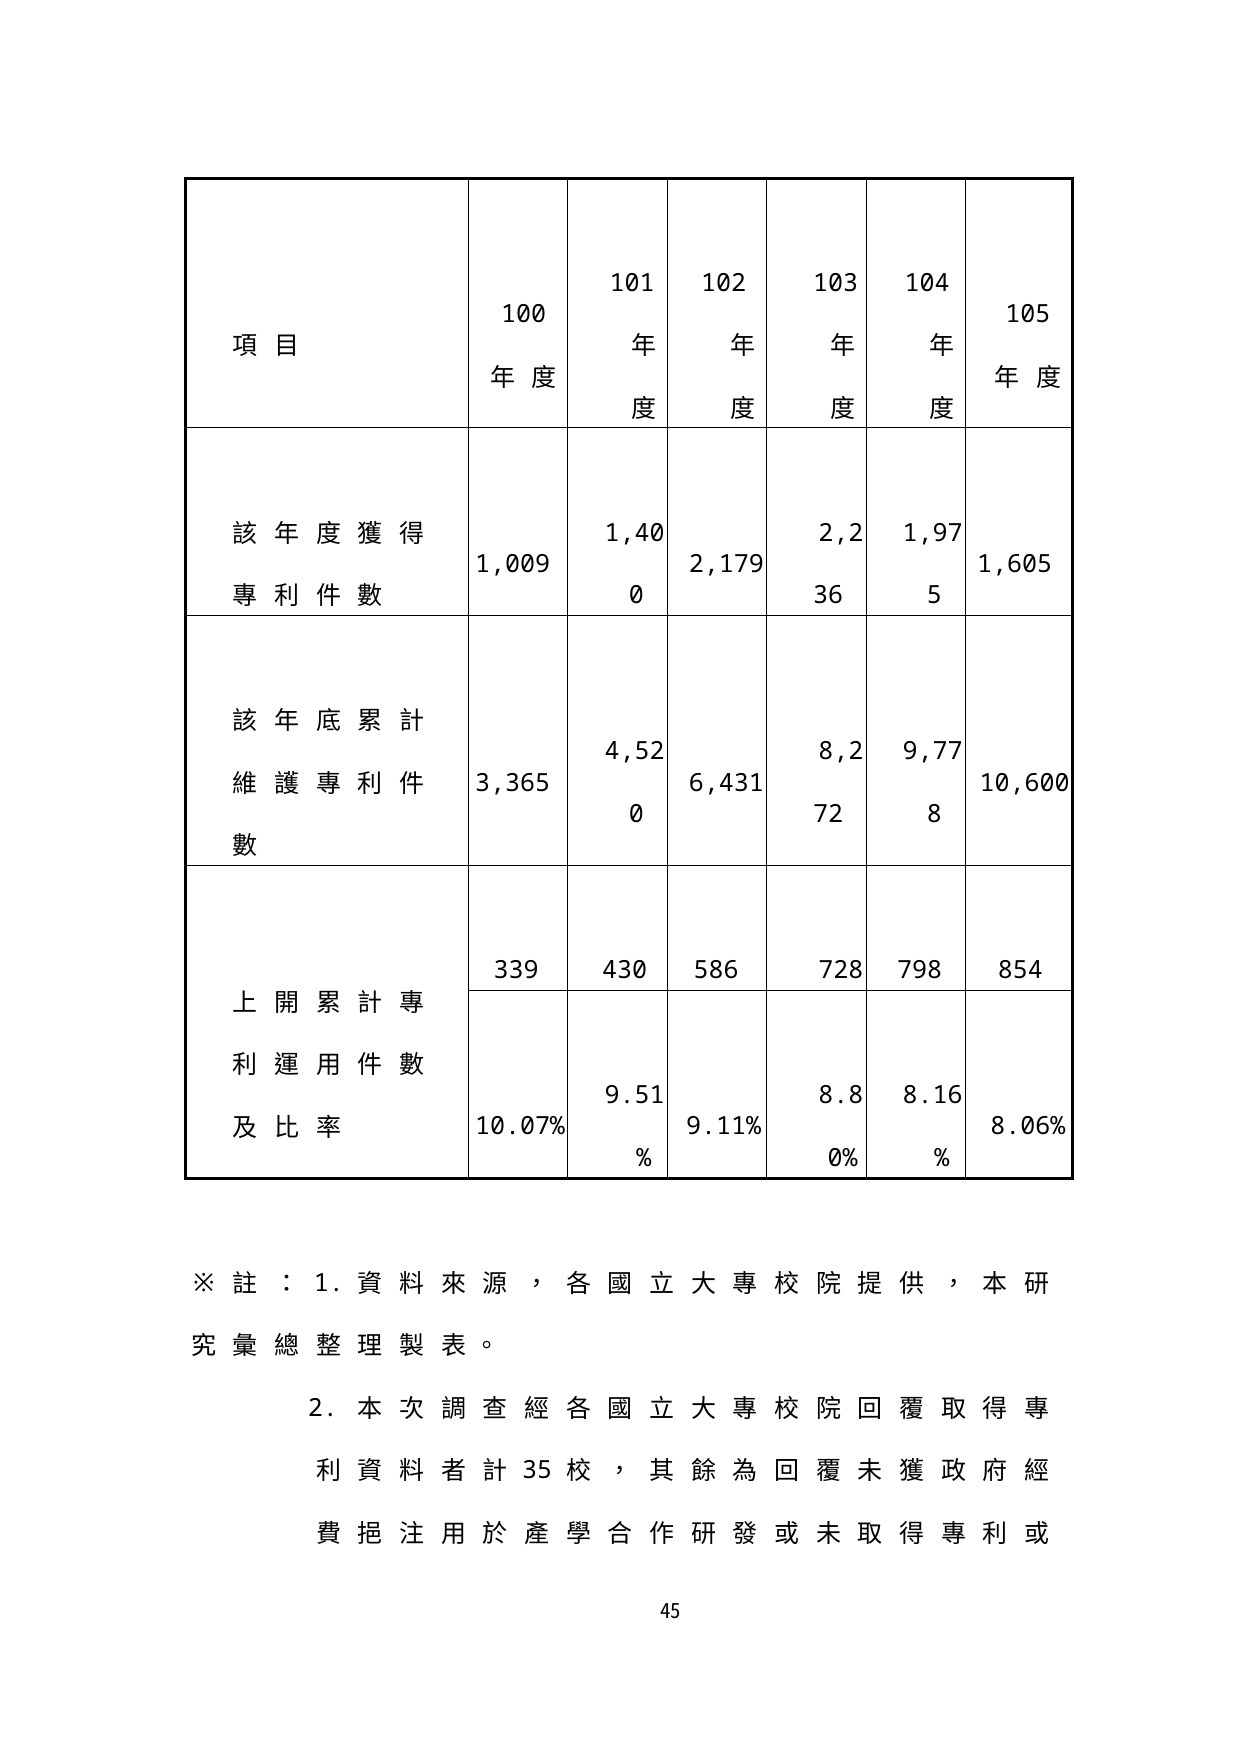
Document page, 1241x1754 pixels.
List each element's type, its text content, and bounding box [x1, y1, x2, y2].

table_cell 2,179 [668, 428, 766, 615]
table_cell 8.16% [867, 991, 965, 1177]
table_cell 6,431 [668, 616, 766, 865]
table_cell 1,009 [469, 428, 567, 615]
table_cell 1,605 [966, 428, 1071, 615]
table_cell 430 [568, 866, 667, 990]
table_cell 該年底累計維護專利件數 [187, 616, 468, 865]
table_cell 9,778 [867, 616, 965, 865]
table_header 101年度 [568, 180, 667, 427]
table_cell 9.51% [568, 991, 667, 1177]
table_cell 728 [767, 866, 866, 990]
table_header 100年度 [469, 180, 567, 427]
table_cell 10,600 [966, 616, 1071, 865]
table_cell 586 [668, 866, 766, 990]
table_cell 2,236 [767, 428, 866, 615]
table_header 104年度 [867, 180, 965, 427]
table_header 103年度 [767, 180, 866, 427]
text 2.本次調查經各國立大專校院回覆取得專利資料者計35校，其餘為回覆未獲政府經費挹注用於產學合作研發或未取得專利或 [232, 1365, 1058, 1552]
table_cell 8.80% [767, 991, 866, 1177]
table_cell 上開累計專利運用件數及比率 [187, 866, 468, 1177]
table_cell 9.11% [668, 991, 766, 1177]
table_cell 854 [966, 866, 1071, 990]
text ※註：1.資料來源，各國立大專校院提供，本研究彙總整理製表。 [183, 1240, 1058, 1365]
table_header 105年度 [966, 180, 1071, 427]
table_header 102年度 [668, 180, 766, 427]
table_cell 該年度獲得專利件數 [187, 428, 468, 615]
table_cell 339 [469, 866, 567, 990]
table_cell 798 [867, 866, 965, 990]
table_cell 3,365 [469, 616, 567, 865]
table_cell 8,272 [767, 616, 866, 865]
table_cell 4,520 [568, 616, 667, 865]
table_cell 8.06% [966, 991, 1071, 1177]
table_cell 10.07% [469, 991, 567, 1177]
table_cell 1,975 [867, 428, 965, 615]
table_header 項目 [187, 180, 468, 427]
table_cell 1,400 [568, 428, 667, 615]
